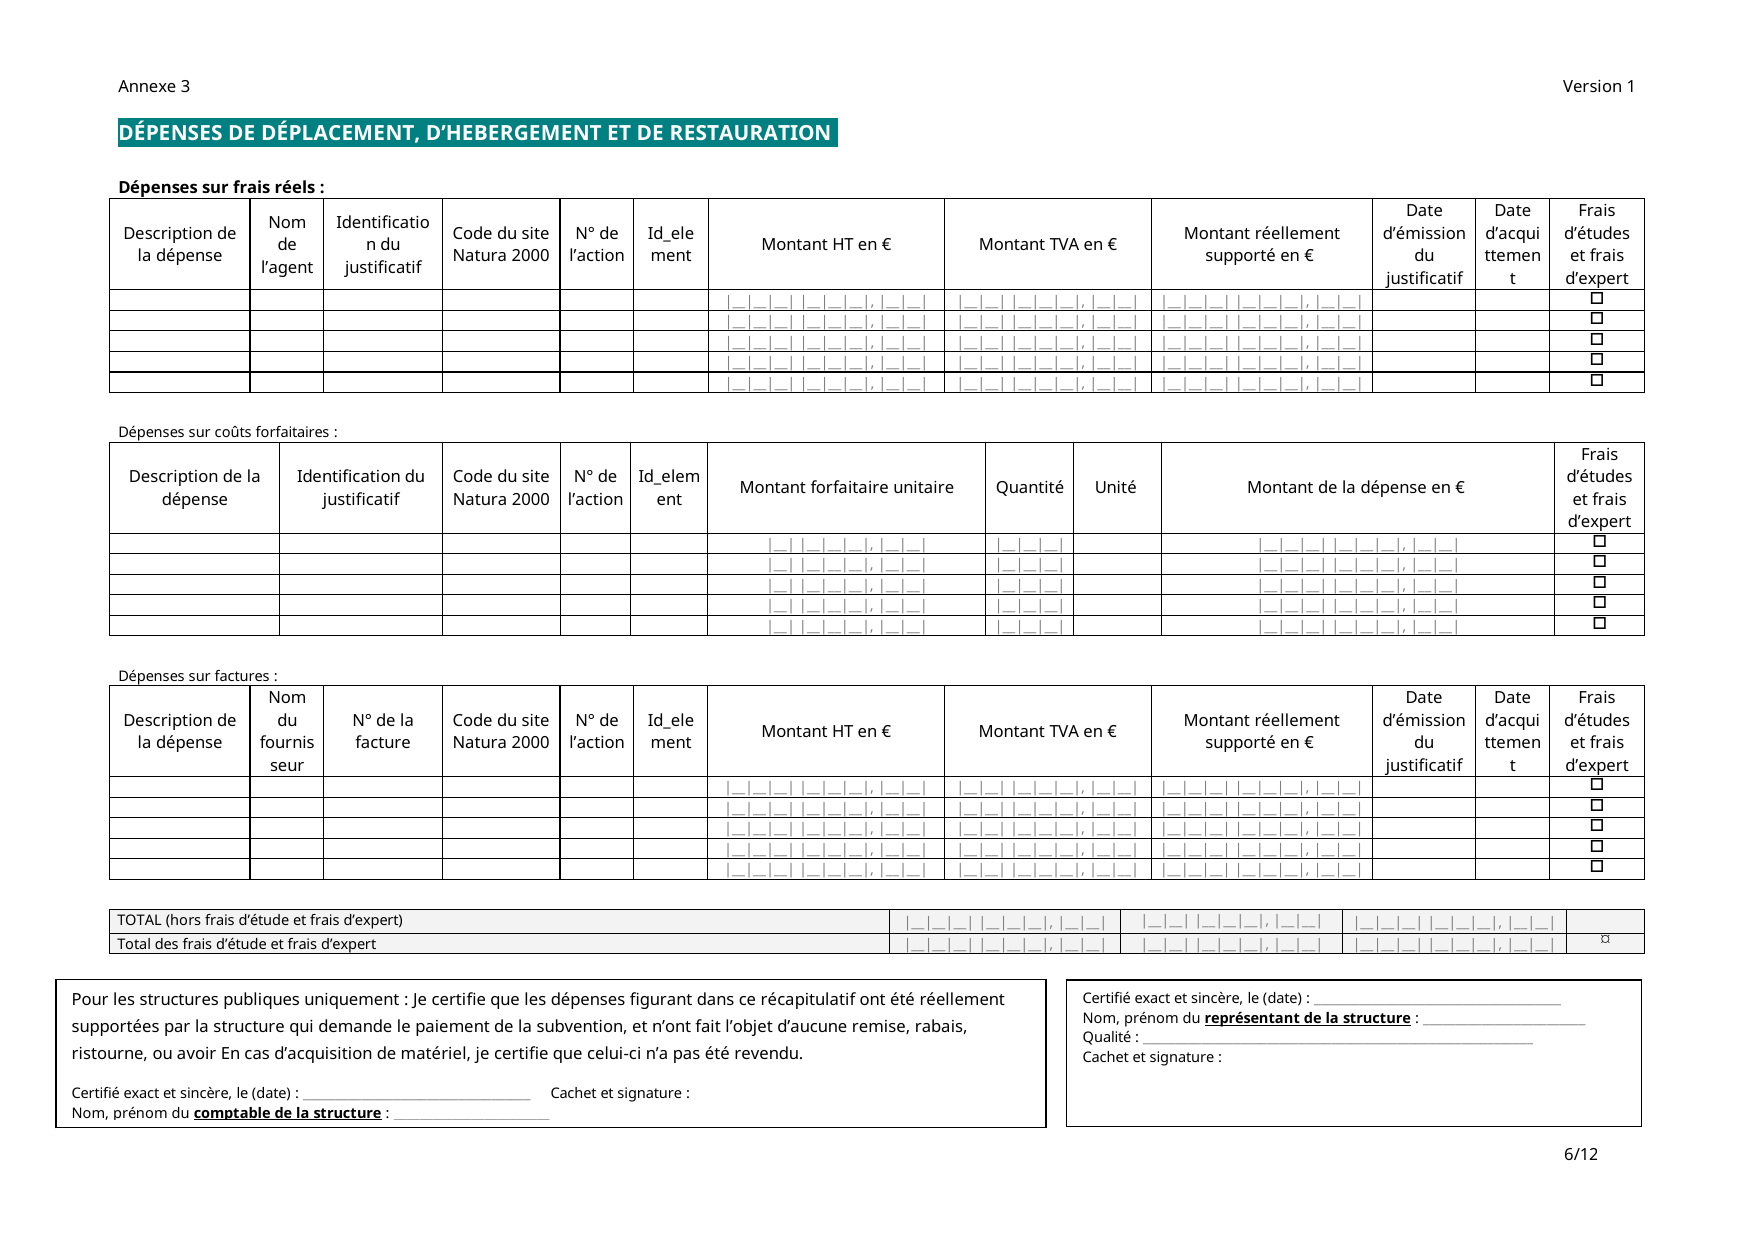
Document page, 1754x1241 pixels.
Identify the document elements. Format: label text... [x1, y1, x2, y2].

table_cell |__|__|__| |__|__|__|, |__|__| [1343, 934, 1566, 953]
table_header N° de l’action [561, 199, 633, 289]
table_cell [324, 818, 442, 838]
table_cell |__|__|__| |__|__|__|, |__|__| [1152, 818, 1372, 838]
table_cell [251, 818, 323, 838]
table_cell |__|__|__| |__|__|__|, |__|__| [1152, 373, 1372, 392]
text Dépenses sur factures : [118, 666, 1610, 685]
table_header Code du site Natura 2000 [443, 686, 559, 776]
table_cell [561, 616, 630, 635]
table_cell [110, 798, 249, 817]
table_header N° de la facture [324, 686, 442, 776]
table_header Code du site Natura 2000 [443, 199, 559, 289]
table_cell |__|__|__| |__|__|__|, |__|__| [708, 798, 944, 817]
table_cell  [1550, 290, 1644, 310]
table_cell [280, 554, 442, 574]
table_cell [1476, 818, 1549, 838]
table_cell [631, 554, 707, 574]
table_cell [634, 818, 707, 838]
table_cell  [1550, 777, 1644, 797]
table_cell |__|__|__| [986, 534, 1073, 553]
table_cell  [1567, 934, 1644, 953]
table_cell [324, 798, 442, 817]
table_cell  [1555, 575, 1644, 594]
table_cell |__|__|__| |__|__|__|, |__|__| [1162, 534, 1554, 553]
table_cell [561, 534, 630, 553]
table_header Date d’acquittement [1476, 199, 1549, 289]
table_cell [1476, 331, 1549, 351]
table_cell  [1550, 352, 1644, 371]
table_cell |__|__| |__|__|__|, |__|__| [945, 373, 1151, 392]
table_cell |__|__| |__|__|__|, |__|__| [945, 290, 1151, 310]
table_header Frais d’études et frais d’expert [1550, 686, 1644, 776]
table_cell [110, 331, 249, 351]
table_cell |__|__|__| |__|__|__|, |__|__| [1162, 575, 1554, 594]
table_cell |__| |__|__|__|, |__|__| [708, 534, 985, 553]
table_header Quantité [986, 443, 1073, 533]
table_cell |__|__|__| [986, 554, 1073, 574]
table_cell [110, 616, 279, 635]
table_cell [110, 595, 279, 615]
table_header Date d’émission du justificatif [1373, 199, 1475, 289]
table_cell [443, 595, 560, 615]
table_cell [324, 839, 442, 858]
table_cell |__|__|__| |__|__|__|, |__|__| [709, 373, 944, 392]
table_cell [443, 352, 559, 371]
table_header |__|__|__| |__|__|__|, |__|__| [1343, 910, 1566, 933]
table_header N° de l’action [561, 686, 633, 776]
table_cell |__|__| |__|__|__|, |__|__| [945, 859, 1151, 879]
table_cell [443, 818, 559, 838]
table_cell |__|__|__| |__|__|__|, |__|__| [708, 859, 944, 879]
table_cell [561, 798, 633, 817]
table_cell [324, 290, 442, 310]
table_cell [634, 311, 708, 330]
table_cell  [1555, 595, 1644, 615]
table_cell [443, 859, 559, 879]
table_cell [1074, 616, 1161, 635]
table_cell [1373, 859, 1475, 879]
table_header Montant TVA en € [945, 199, 1151, 289]
table_cell [634, 777, 707, 797]
table_cell [561, 311, 633, 330]
table_cell [1373, 818, 1475, 838]
table_cell [251, 859, 323, 879]
table_cell [251, 777, 323, 797]
table_cell [561, 595, 630, 615]
table_cell [280, 595, 442, 615]
table_cell [110, 839, 249, 858]
table_cell [561, 777, 633, 797]
table_cell [1074, 595, 1161, 615]
table_cell [1476, 290, 1549, 310]
table_cell [1476, 777, 1549, 797]
table_cell [561, 575, 630, 594]
table_cell |__|__|__| |__|__|__|, |__|__| [709, 352, 944, 371]
table_cell [251, 839, 323, 858]
table_cell [280, 616, 442, 635]
table_header Montant réellement supporté en € [1152, 199, 1372, 289]
table_header Id_element [634, 199, 708, 289]
table_cell  [1550, 373, 1644, 392]
text Certifié exact et sincère, le (date) : ______________________________________ [1082, 988, 1626, 1008]
table_cell |__| |__|__|__|, |__|__| [708, 595, 985, 615]
table_header |__|__| |__|__|__|, |__|__| [1121, 910, 1342, 933]
table_header Identification du justificatif [324, 199, 442, 289]
text Dépenses sur frais réels : [118, 176, 1610, 198]
table_cell |__|__| |__|__|__|, |__|__| [945, 777, 1151, 797]
table_cell [324, 331, 442, 351]
table_cell [443, 290, 559, 310]
table_cell [631, 595, 707, 615]
table_cell |__|__|__| |__|__|__|, |__|__| [1162, 595, 1554, 615]
table_cell |__|__| |__|__|__|, |__|__| [1121, 934, 1342, 953]
table_cell [110, 311, 249, 330]
table_cell |__|__|__| |__|__|__|, |__|__| [1152, 331, 1372, 351]
table_cell [634, 839, 707, 858]
table_cell [634, 352, 708, 371]
table_cell |__|__| |__|__|__|, |__|__| [945, 352, 1151, 371]
table_cell [443, 798, 559, 817]
table_cell  [1550, 839, 1644, 858]
table_cell [443, 373, 559, 392]
table_cell  [1550, 859, 1644, 879]
table_cell |__|__|__| |__|__|__|, |__|__| [1152, 290, 1372, 310]
table_header Frais d’études et frais d’expert [1550, 199, 1644, 289]
table_header Frais d’études et frais d’expert [1555, 443, 1644, 533]
table_cell |__|__|__| |__|__|__|, |__|__| [709, 331, 944, 351]
table_cell [1373, 331, 1475, 351]
table_cell |__|__|__| |__|__|__|, |__|__| [1162, 554, 1554, 574]
table_header Montant réellement supporté en € [1152, 686, 1372, 776]
text Certifié exact et sincère, le (date) : ___________________________________ Cachet et signature : [71, 1083, 1030, 1103]
table_cell |__|__|__| |__|__|__|, |__|__| [709, 311, 944, 330]
table_cell |__|__|__| |__|__|__|, |__|__| [708, 839, 944, 858]
table_cell [251, 331, 323, 351]
table_cell [110, 818, 249, 838]
table_cell [280, 575, 442, 594]
table_header Identification du justificatif [280, 443, 442, 533]
table_cell [561, 290, 633, 310]
table_cell [1074, 575, 1161, 594]
table_cell |__|__|__| |__|__|__|, |__|__| [1152, 311, 1372, 330]
table_cell [1373, 373, 1475, 392]
table_cell [1373, 798, 1475, 817]
table_header Description de la dépense [110, 686, 249, 776]
table_cell [280, 534, 442, 553]
table_cell [631, 616, 707, 635]
table_cell [1476, 798, 1549, 817]
table_cell [631, 534, 707, 553]
table_header |__|__|__| |__|__|__|, |__|__| [890, 910, 1120, 933]
table_cell [110, 554, 279, 574]
table_cell [443, 311, 559, 330]
table_cell [443, 777, 559, 797]
table_cell [634, 798, 707, 817]
table_cell [443, 331, 559, 351]
table_cell |__| |__|__|__|, |__|__| [708, 575, 985, 594]
table_header [1567, 910, 1644, 933]
table_cell |__|__|__| |__|__|__|, |__|__| [890, 934, 1120, 953]
table_cell |__|__| |__|__|__|, |__|__| [945, 311, 1151, 330]
table_cell [110, 534, 279, 553]
table_cell |__|__|__| [986, 595, 1073, 615]
text Dépenses sur coûts forfaitaires : [118, 422, 1610, 442]
table_cell [561, 373, 633, 392]
table_cell [110, 859, 249, 879]
table_cell [110, 352, 249, 371]
table_cell [251, 373, 323, 392]
table_cell [443, 575, 560, 594]
table_cell Total des frais d’étude et frais d’expert [110, 934, 889, 953]
table_cell [110, 777, 249, 797]
table_header TOTAL (hors frais d’étude et frais d’expert) [110, 910, 889, 933]
table_header Date d’acquittement [1476, 686, 1549, 776]
table_cell |__| |__|__|__|, |__|__| [708, 554, 985, 574]
table_header Montant de la dépense en € [1162, 443, 1554, 533]
table_cell |__|__| |__|__|__|, |__|__| [945, 839, 1151, 858]
table_cell |__|__| |__|__|__|, |__|__| [945, 331, 1151, 351]
table_header Description de la dépense [110, 199, 249, 289]
table_cell  [1550, 331, 1644, 351]
table_cell  [1550, 311, 1644, 330]
table_header Unité [1074, 443, 1161, 533]
table_cell [443, 839, 559, 858]
table_cell  [1555, 554, 1644, 574]
table_cell |__|__|__| [986, 616, 1073, 635]
table_cell |__|__|__| |__|__|__|, |__|__| [1152, 839, 1372, 858]
table_cell [251, 290, 323, 310]
table_cell [324, 373, 442, 392]
table_header Montant HT en € [708, 686, 944, 776]
table_cell [561, 331, 633, 351]
table_cell |__|__|__| |__|__|__|, |__|__| [1152, 798, 1372, 817]
table_cell |__|__|__| |__|__|__|, |__|__| [708, 777, 944, 797]
table_cell |__|__| |__|__|__|, |__|__| [945, 798, 1151, 817]
table_header Date d’émission du justificatif [1373, 686, 1475, 776]
text Dépenses de Déplacement, d’hebergement et de restauration [118, 118, 1636, 147]
table_cell [443, 616, 560, 635]
table_cell  [1550, 798, 1644, 817]
table_cell [631, 575, 707, 594]
table_cell |__| |__|__|__|, |__|__| [708, 616, 985, 635]
table_cell [324, 311, 442, 330]
table_cell  [1555, 534, 1644, 553]
table_cell |__|__|__| |__|__|__|, |__|__| [1152, 777, 1372, 797]
table_header Id_element [631, 443, 707, 533]
text Cachet et signature : [1082, 1047, 1626, 1066]
table_cell [561, 859, 633, 879]
table_cell [1476, 352, 1549, 371]
table_cell [1373, 352, 1475, 371]
table_cell [1476, 311, 1549, 330]
table_cell [561, 818, 633, 838]
table_cell [110, 373, 249, 392]
table_cell |__|__| |__|__|__|, |__|__| [945, 818, 1151, 838]
table_cell [1476, 839, 1549, 858]
table_cell [634, 290, 708, 310]
table_cell [1476, 373, 1549, 392]
table_header Montant HT en € [709, 199, 944, 289]
text Qualité : ____________________________________________________________ [1082, 1027, 1626, 1047]
table_cell |__|__|__| [986, 575, 1073, 594]
table_cell [324, 352, 442, 371]
table_cell [110, 290, 249, 310]
table_header N° de l’action [561, 443, 630, 533]
table_cell [443, 554, 560, 574]
table_header Id_element [634, 686, 707, 776]
table_header Code du site Natura 2000 [443, 443, 560, 533]
table_cell [634, 331, 708, 351]
table_cell [443, 534, 560, 553]
table_header Nom du fournisseur [251, 686, 323, 776]
table_header Montant forfaitaire unitaire [708, 443, 985, 533]
table_cell |__|__|__| |__|__|__|, |__|__| [709, 290, 944, 310]
table_cell  [1555, 616, 1644, 635]
table_cell |__|__|__| |__|__|__|, |__|__| [1152, 859, 1372, 879]
table_cell [110, 575, 279, 594]
table_cell |__|__|__| |__|__|__|, |__|__| [708, 818, 944, 838]
table_cell [1074, 534, 1161, 553]
table_cell [1373, 290, 1475, 310]
table_cell [251, 352, 323, 371]
table_cell [634, 373, 708, 392]
table_cell [1373, 777, 1475, 797]
table_header Description de la dépense [110, 443, 279, 533]
table_cell [251, 311, 323, 330]
text Pour les structures publiques uniquement : Je certifie que les dépenses figurant dans ce récapitulatif ont été réellement supportées par la structure qui demande le paiement de la subvention, et n’ont fait l’objet d’aucune remise, rabais, ristourne, ou avoir En cas d’acquisition de matériel, je certifie que celui-ci n’a pas été revendu. [71, 988, 1030, 1064]
table_cell |__|__|__| |__|__|__|, |__|__| [1162, 616, 1554, 635]
text Nom, prénom du comptable de la structure : ________________________ [71, 1103, 1030, 1119]
table_header Nom de l’agent [251, 199, 323, 289]
table_cell  [1550, 818, 1644, 838]
table_cell [561, 839, 633, 858]
text Nom, prénom du représentant de la structure : _________________________ [1082, 1008, 1626, 1027]
table_cell [561, 352, 633, 371]
table_cell [1074, 554, 1161, 574]
table_cell [324, 859, 442, 879]
table_cell [324, 777, 442, 797]
table_cell [561, 554, 630, 574]
table_cell |__|__|__| |__|__|__|, |__|__| [1152, 352, 1372, 371]
table_cell [1373, 311, 1475, 330]
table_cell [1373, 839, 1475, 858]
table_cell [1476, 859, 1549, 879]
table_cell [634, 859, 707, 879]
table_header Montant TVA en € [945, 686, 1151, 776]
table_cell [251, 798, 323, 817]
